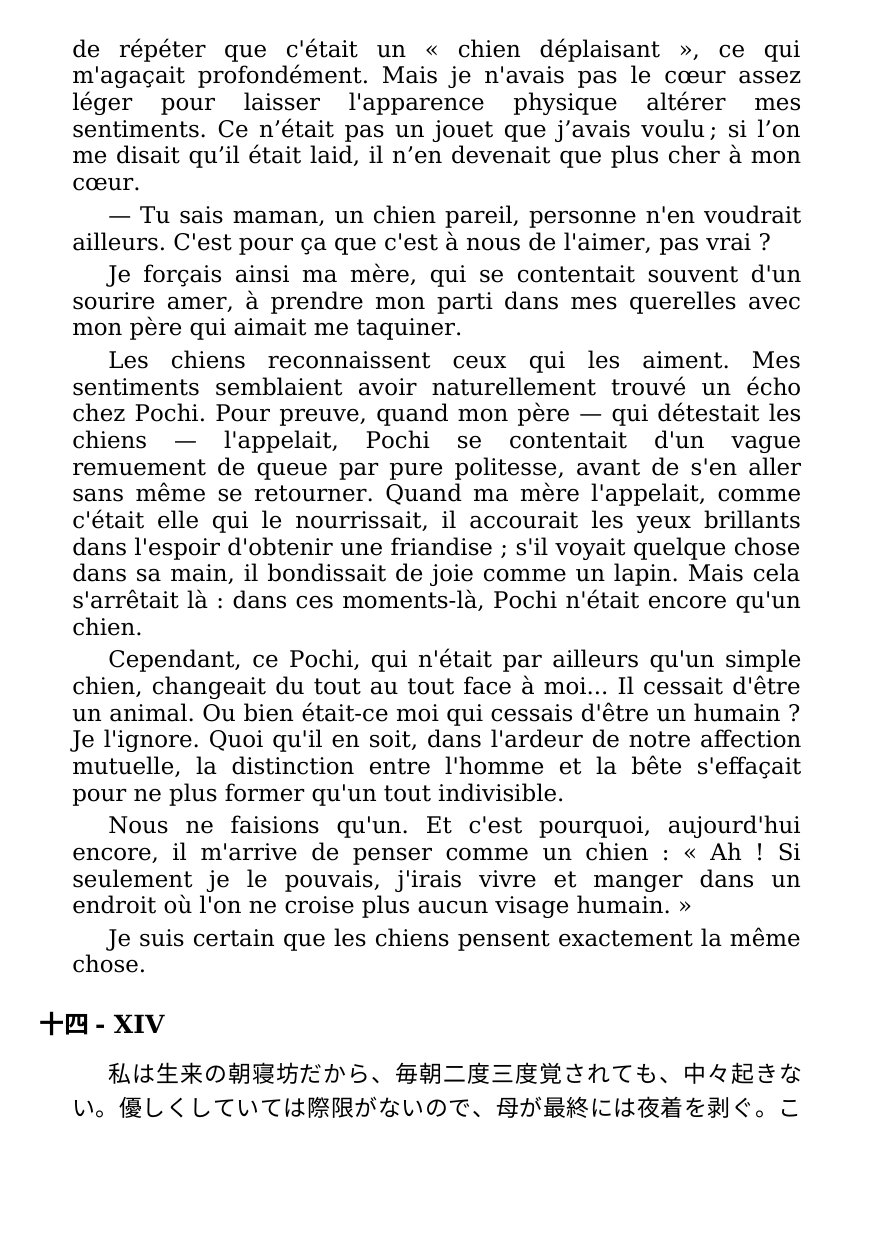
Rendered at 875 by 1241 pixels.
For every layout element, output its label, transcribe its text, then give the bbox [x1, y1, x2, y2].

text Cependant, ce Pochi, qui n'était par ailleurs qu'un simple chien, changeait du tout au tout face à moi... Il cessait d'être un animal. Ou bien était-ce moi qui cessais d'être un humain ? Je l'ignore. Quoi qu'il en soit, dans l'ardeur de notre affection mutuelle, la distinction entre l'homme et la bête s'effaçait pour ne plus former qu'un tout indivisible. [72, 646, 802, 806]
text Les chiens reconnaissent ceux qui les aiment. Mes sentiments semblaient avoir naturellement trouvé un écho chez Pochi. Pour preuve, quand mon père — qui détestait les chiens — l'appelait, Pochi se contentait d'un vague remuement de queue par pure politesse, avant de s'en aller sans même se retourner. Quand ma mère l'appelait, comme c'était elle qui le nourrissait, il accourait les yeux brillants dans l'espoir d'obtenir une friandise ; s'il voyait quelque chose dans sa main, il bondissait de joie comme un lapin. Mais cela s'arrêtait là : dans ces moments-là, Pochi n'était encore qu'un chien. [72, 347, 802, 641]
text Nous ne faisions qu'un. Et c'est pourquoi, aujourd'hui encore, il m'arrive de penser comme un chien : « Ah ! Si seulement je le pouvais, j'irais vivre et manger dans un endroit où l'on ne croise plus aucun visage humain. » [72, 812, 802, 919]
text Je forçais ainsi ma mère, qui se contentait souvent d'un sourire amer, à prendre mon parti dans mes querelles avec mon père qui aimait me taquiner. [72, 261, 802, 341]
text 私は生来の朝寝坊だから、毎朝二度三度覚されても、中々起きない。優しくしていては際限がないので、母が最終には夜着を剥ぐ。こ [72, 1056, 802, 1123]
text — Tu sais maman, un chien pareil, personne n'en voudrait ailleurs. C'est pour ça que c'est à nous de l'aimer, pas vrai ? [72, 202, 802, 255]
text Je suis certain que les chiens pensent exactement la même chose. [72, 925, 802, 978]
text de répéter que c'était un « chien déplaisant », ce qui m'agaçait profondément. Mais je n'avais pas le cœur assez léger pour laisser l'apparence physique altérer mes sentiments. Ce n’était pas un jouet que j’avais voulu ; si l’on me disait qu’il était laid, il n’en devenait que plus cher à mon cœur. [72, 36, 802, 196]
subtitle 十四 - XIV [36, 1002, 838, 1044]
